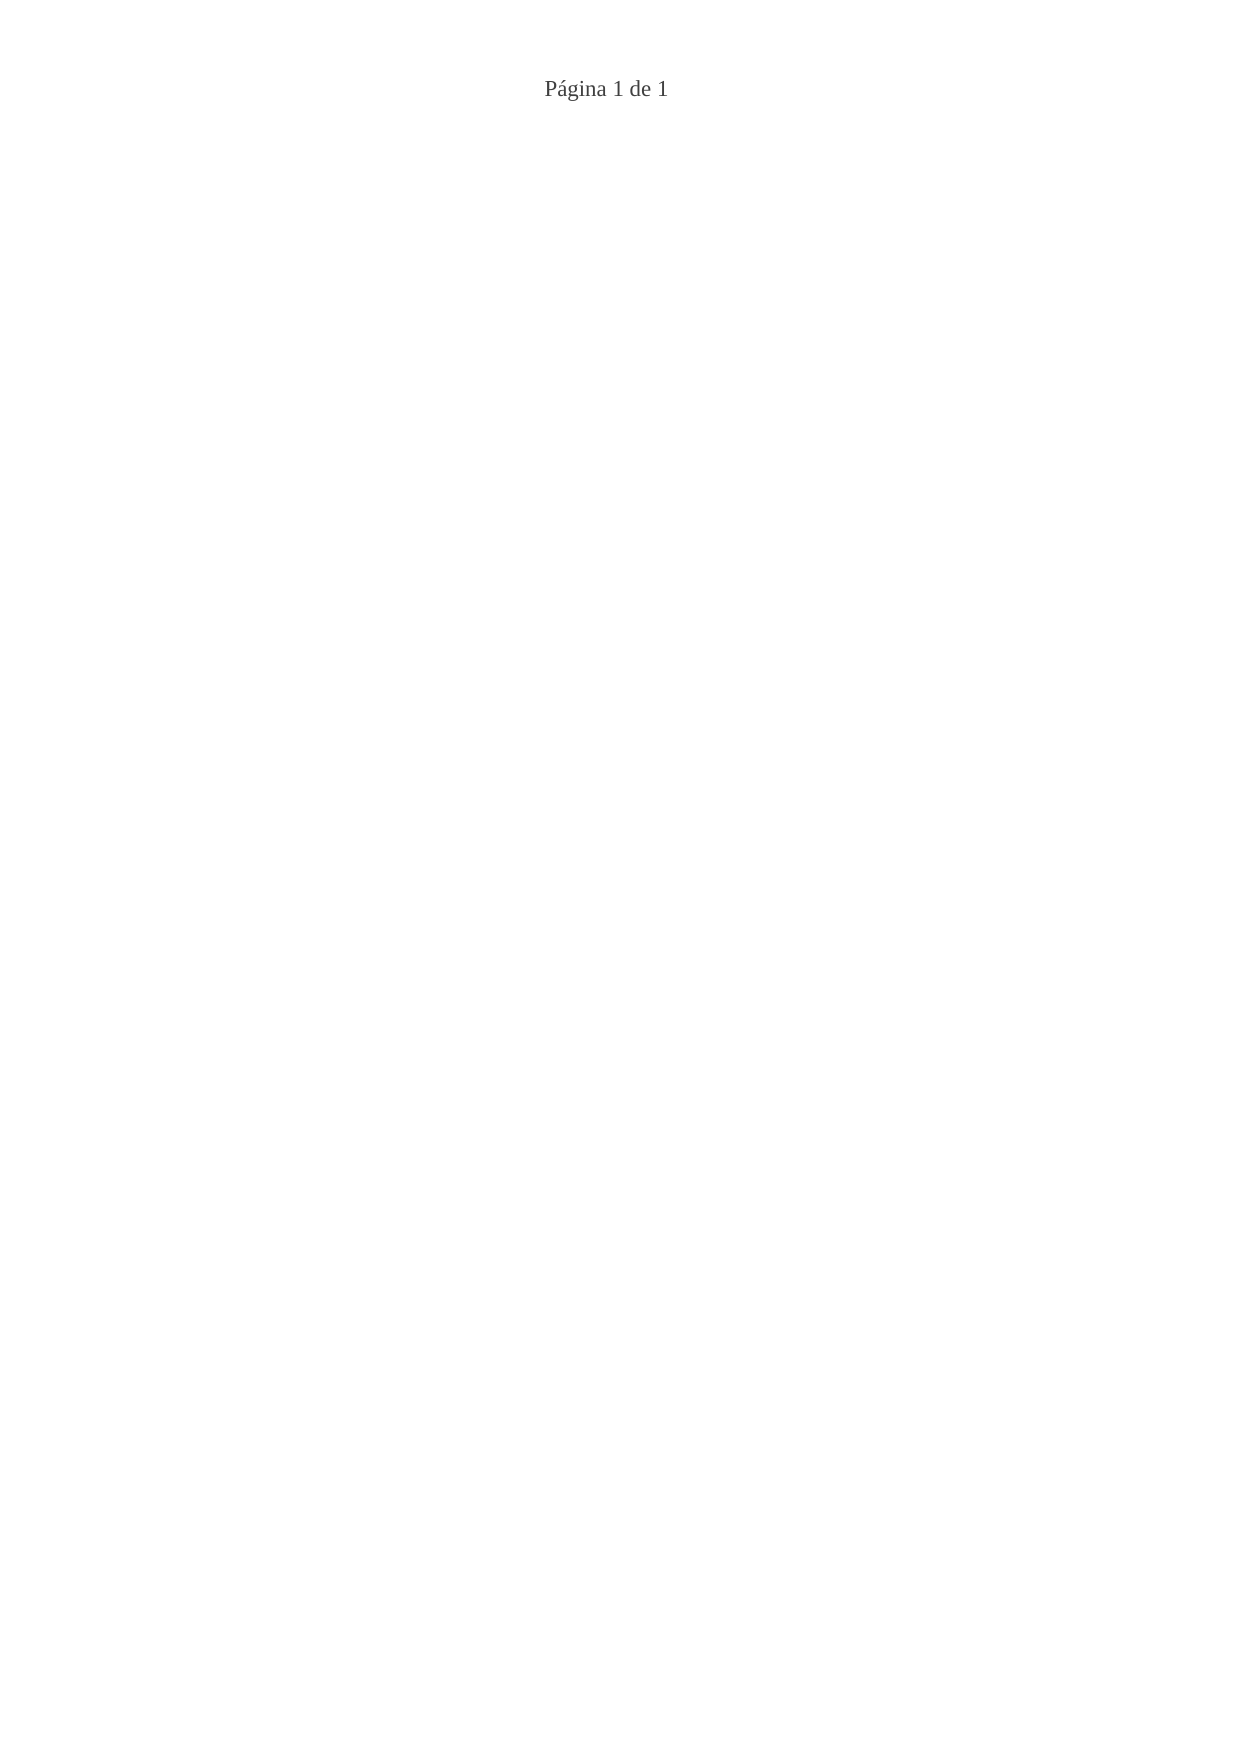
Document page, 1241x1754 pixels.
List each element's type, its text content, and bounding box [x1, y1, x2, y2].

subtitle Página 1 de 1 [121, 75, 1092, 101]
